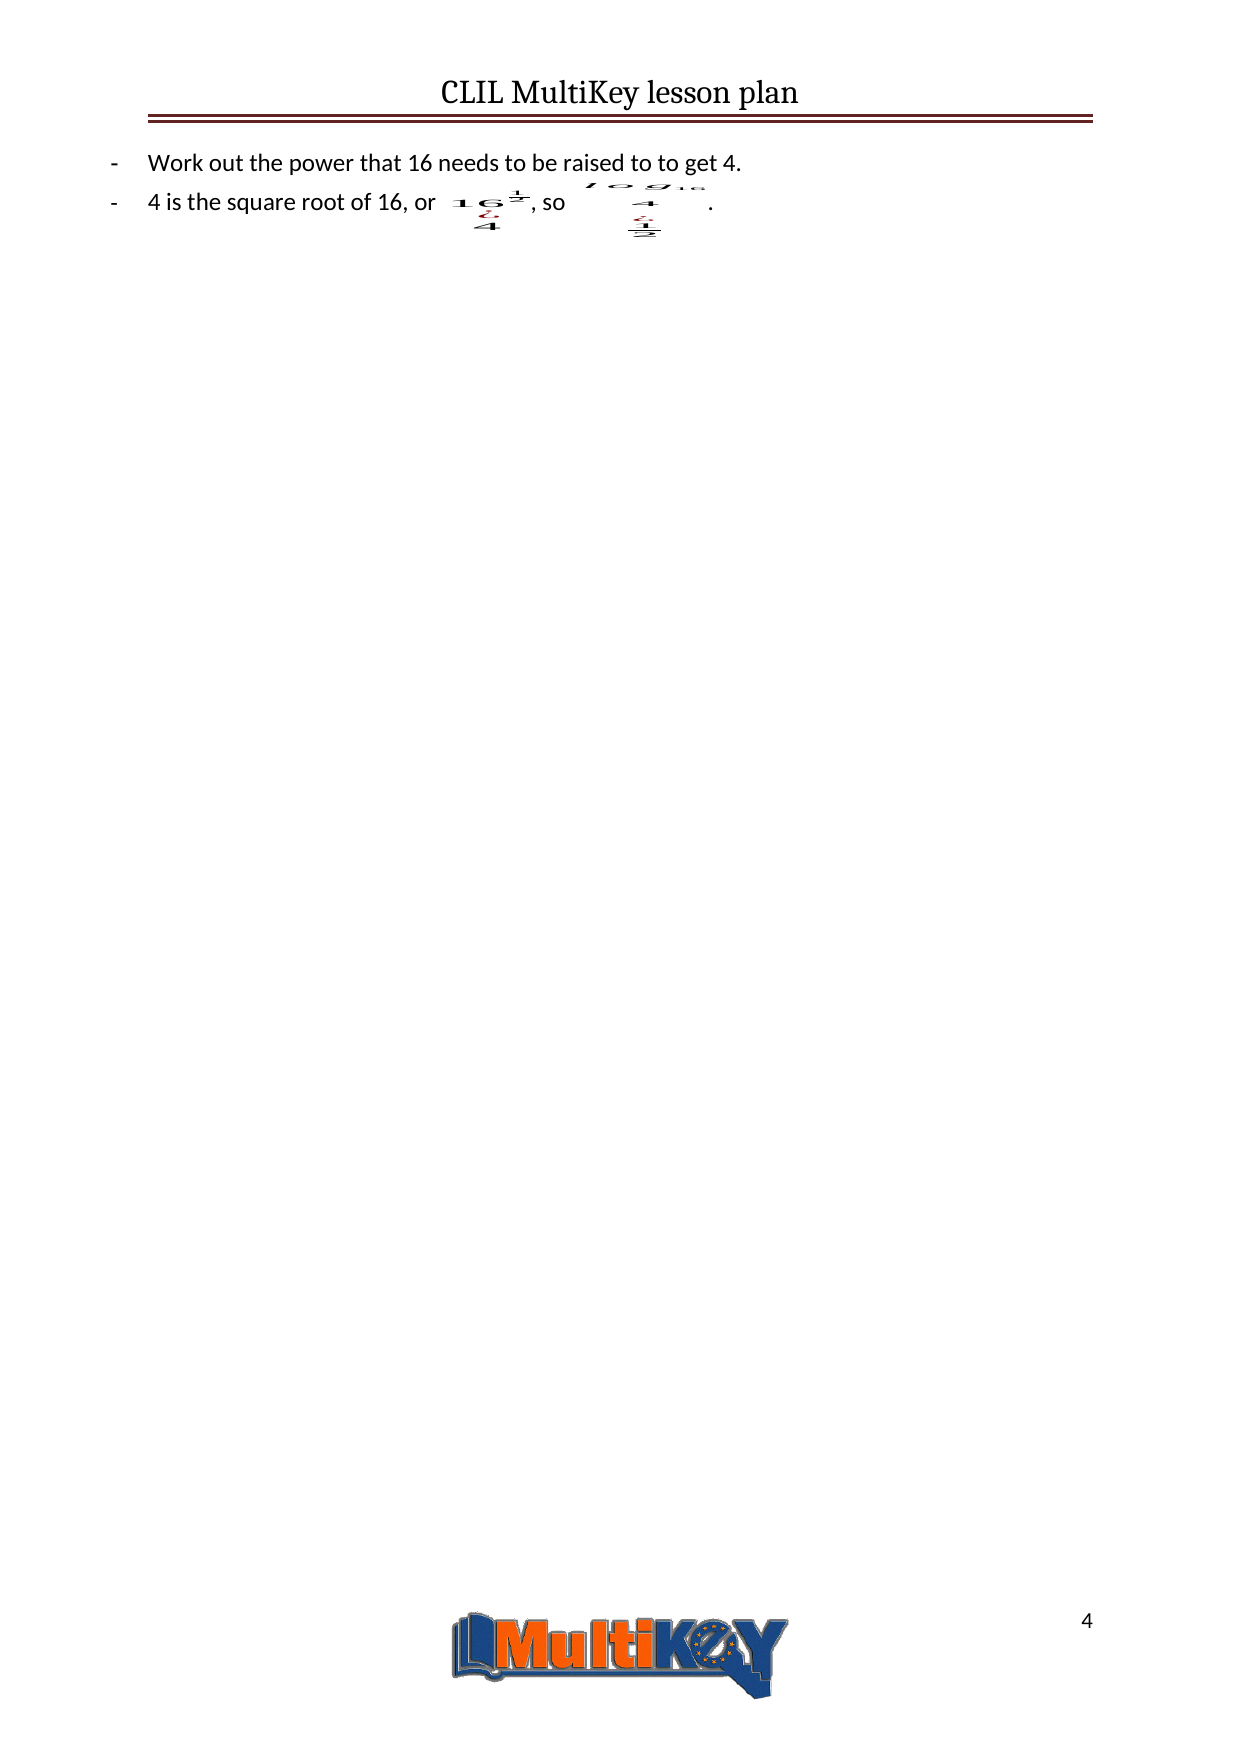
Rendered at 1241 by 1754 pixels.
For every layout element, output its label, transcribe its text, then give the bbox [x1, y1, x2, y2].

list Work out the power that 16 needs to be raised to to get 4. [110, 148, 1093, 178]
list 4 is the square root of 16, or , so . [110, 183, 1093, 239]
